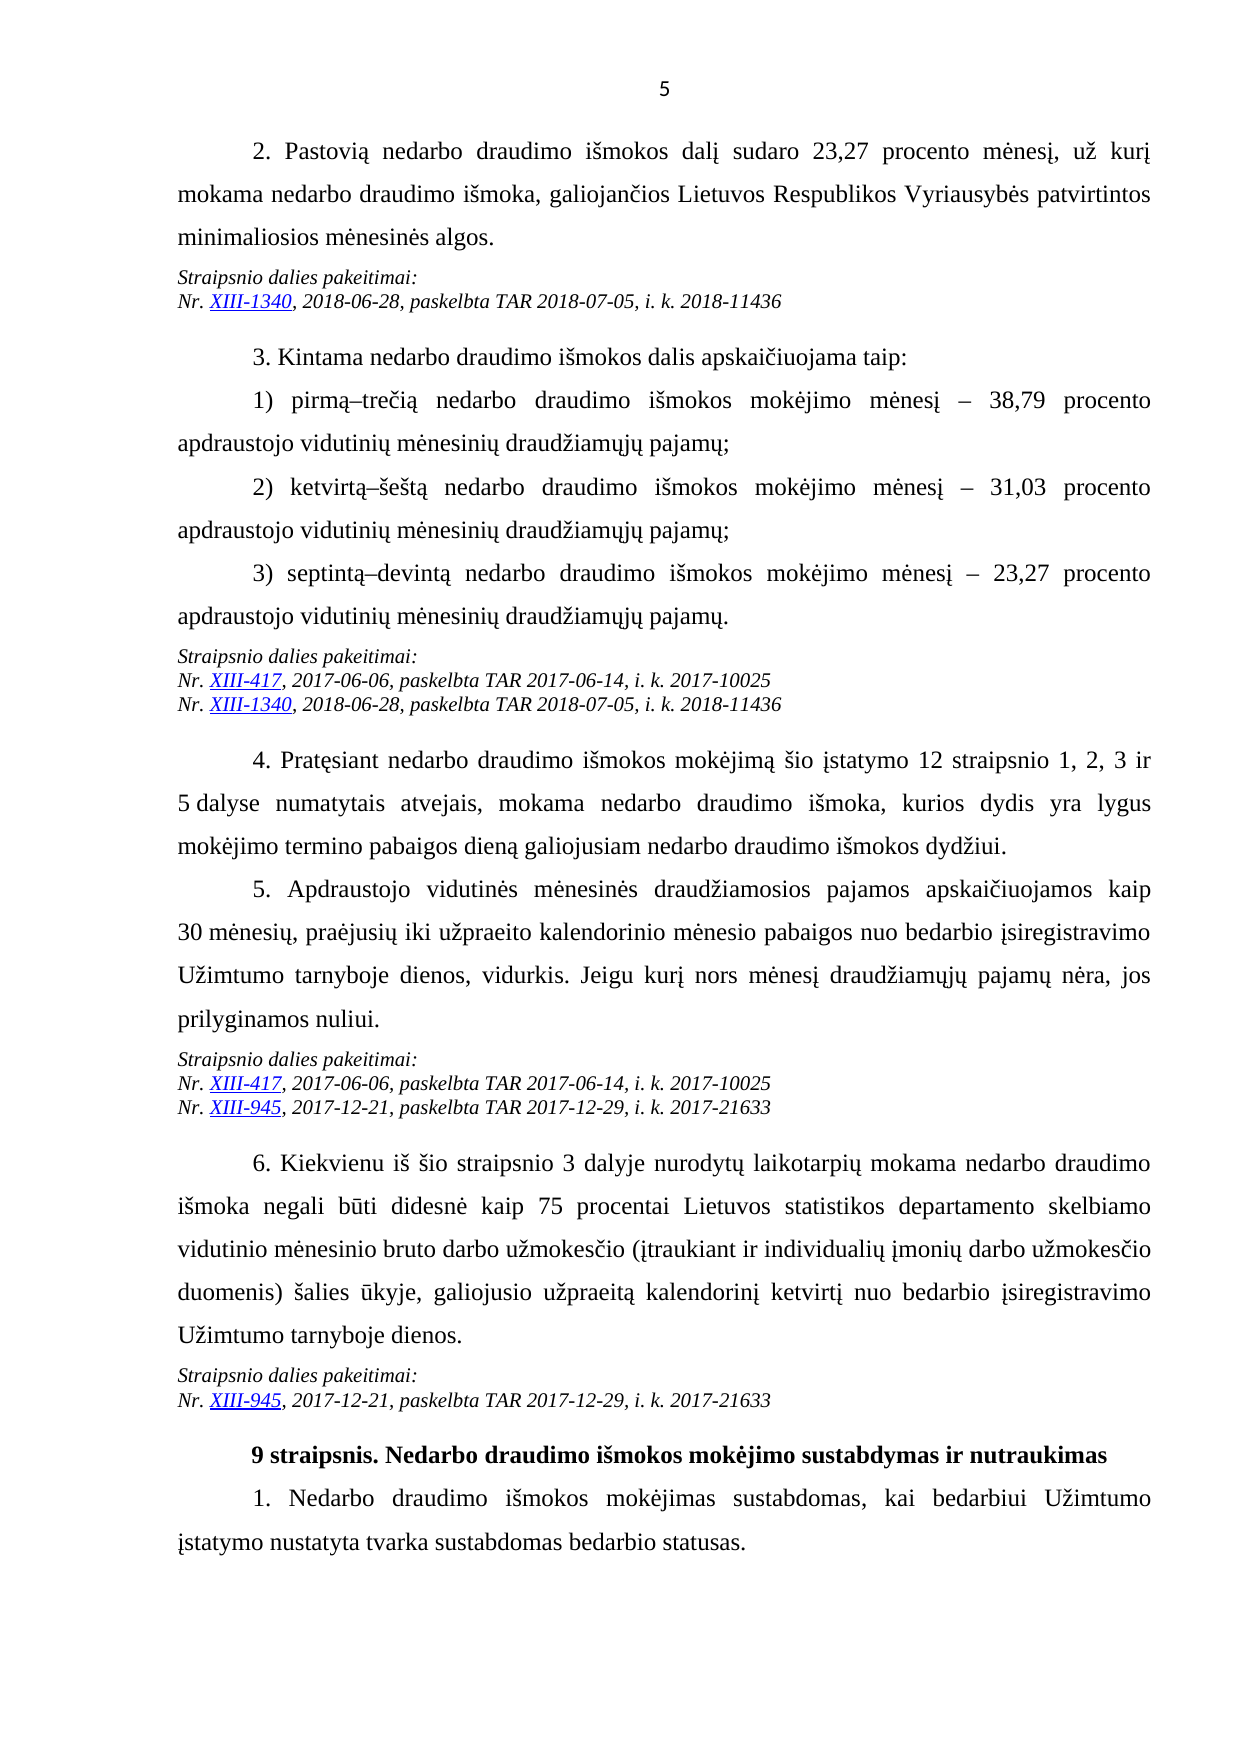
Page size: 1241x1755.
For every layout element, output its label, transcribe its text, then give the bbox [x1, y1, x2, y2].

text 2. Pastovią nedarbo draudimo išmokos dalį sudaro 23,27 procento mėnesį, už kurį mokama nedarbo draudimo išmoka, galiojančios Lietuvos Respublikos Vyriausybės patvirtintos minimaliosios mėnesinės algos. [177, 136, 1152, 251]
text 4. Pratęsiant nedarbo draudimo išmokos mokėjimą šio įstatymo 12 straipsnio 1, 2, 3 ir 5 dalyse numatytais atvejais, mokama nedarbo draudimo išmoka, kurios dydis yra lygus mokėjimo termino pabaigos dieną galiojusiam nedarbo draudimo išmokos dydžiui. [177, 745, 1152, 860]
text Nr. XIII-945, 2017-12-21, paskelbta TAR 2017-12-29, i. k. 2017-21633 [177, 1387, 1152, 1412]
text Nr. XIII-1340, 2018-06-28, paskelbta TAR 2018-07-05, i. k. 2018-11436 [177, 289, 1152, 313]
text Straipsnio dalies pakeitimai: [177, 644, 1152, 668]
text 1) pirmą–trečią nedarbo draudimo išmokos mokėjimo mėnesį – 38,79 procento apdraustojo vidutinių mėnesinių draudžiamųjų pajamų; [177, 385, 1152, 457]
text Straipsnio dalies pakeitimai: [177, 1047, 1152, 1071]
text Straipsnio dalies pakeitimai: [177, 1363, 1152, 1387]
text Nr. XIII-417, 2017-06-06, paskelbta TAR 2017-06-14, i. k. 2017-10025 [177, 1071, 1152, 1095]
text 1. Nedarbo draudimo išmokos mokėjimas sustabdomas, kai bedarbiui Užimtumo įstatymo nustatyta tvarka sustabdomas bedarbio statusas. [177, 1483, 1152, 1555]
text 9 straipsnis. Nedarbo draudimo išmokos mokėjimo sustabdymas ir nutraukimas [251, 1440, 1152, 1469]
text 5. Apdraustojo vidutinės mėnesinės draudžiamosios pajamos apskaičiuojamos kaip 30 mėnesių, praėjusių iki užpraeito kalendorinio mėnesio pabaigos nuo bedarbio įsiregistravimo Užimtumo tarnyboje dienos, vidurkis. Jeigu kurį nors mėnesį draudžiamųjų pajamų nėra, jos prilyginamos nuliui. [177, 874, 1152, 1032]
text 2) ketvirtą–šeštą nedarbo draudimo išmokos mokėjimo mėnesį – 31,03 procento apdraustojo vidutinių mėnesinių draudžiamųjų pajamų; [177, 472, 1152, 543]
text Nr. XIII-417, 2017-06-06, paskelbta TAR 2017-06-14, i. k. 2017-10025 [177, 668, 1152, 692]
text 6. Kiekvienu iš šio straipsnio 3 dalyje nurodytų laikotarpių mokama nedarbo draudimo išmoka negali būti didesnė kaip 75 procentai Lietuvos statistikos departamento skelbiamo vidutinio mėnesinio bruto darbo užmokesčio (įtraukiant ir individualių įmonių darbo užmokesčio duomenis) šalies ūkyje, galiojusio užpraeitą kalendorinį ketvirtį nuo bedarbio įsiregistravimo Užimtumo tarnyboje dienos. [177, 1148, 1152, 1349]
text 3. Kintama nedarbo draudimo išmokos dalis apskaičiuojama taip: [177, 342, 1152, 371]
text 3) septintą–devintą nedarbo draudimo išmokos mokėjimo mėnesį – 23,27 procento apdraustojo vidutinių mėnesinių draudžiamųjų pajamų. [177, 558, 1152, 630]
text Nr. XIII-1340, 2018-06-28, paskelbta TAR 2018-07-05, i. k. 2018-11436 [177, 692, 1152, 716]
text Straipsnio dalies pakeitimai: [177, 265, 1152, 289]
text Nr. XIII-945, 2017-12-21, paskelbta TAR 2017-12-29, i. k. 2017-21633 [177, 1095, 1152, 1119]
